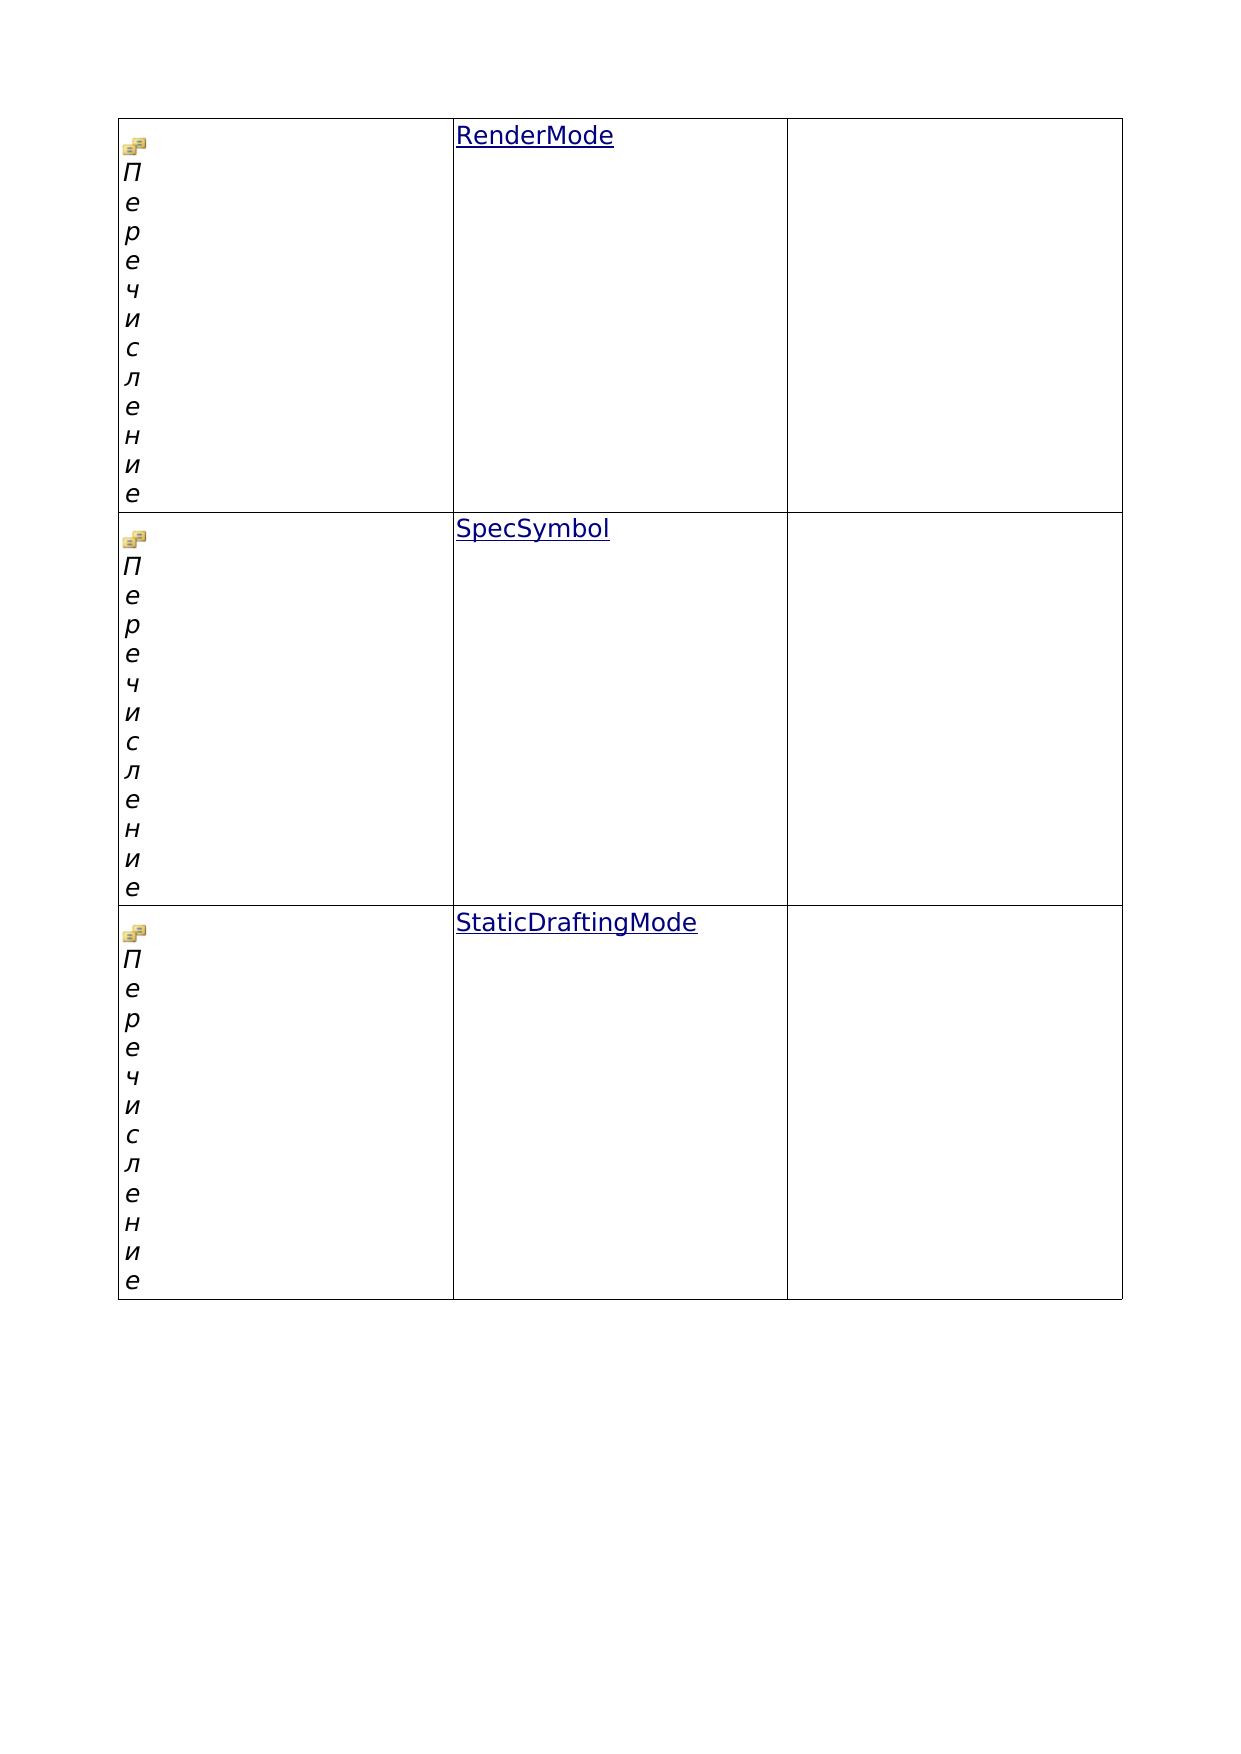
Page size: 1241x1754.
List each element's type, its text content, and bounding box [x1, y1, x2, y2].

table_cell StaticDraftingMode [454, 906, 787, 1298]
table_cell [119, 906, 453, 1298]
picture [121, 920, 147, 946]
table_cell [119, 119, 453, 512]
table_cell SpecSymbol [454, 513, 787, 905]
table_cell [788, 906, 1122, 1298]
table_cell RenderMode [454, 119, 787, 512]
table_cell [119, 513, 453, 905]
picture [121, 133, 147, 159]
table_cell [788, 119, 1122, 512]
table_cell [788, 513, 1122, 905]
picture [121, 527, 147, 552]
